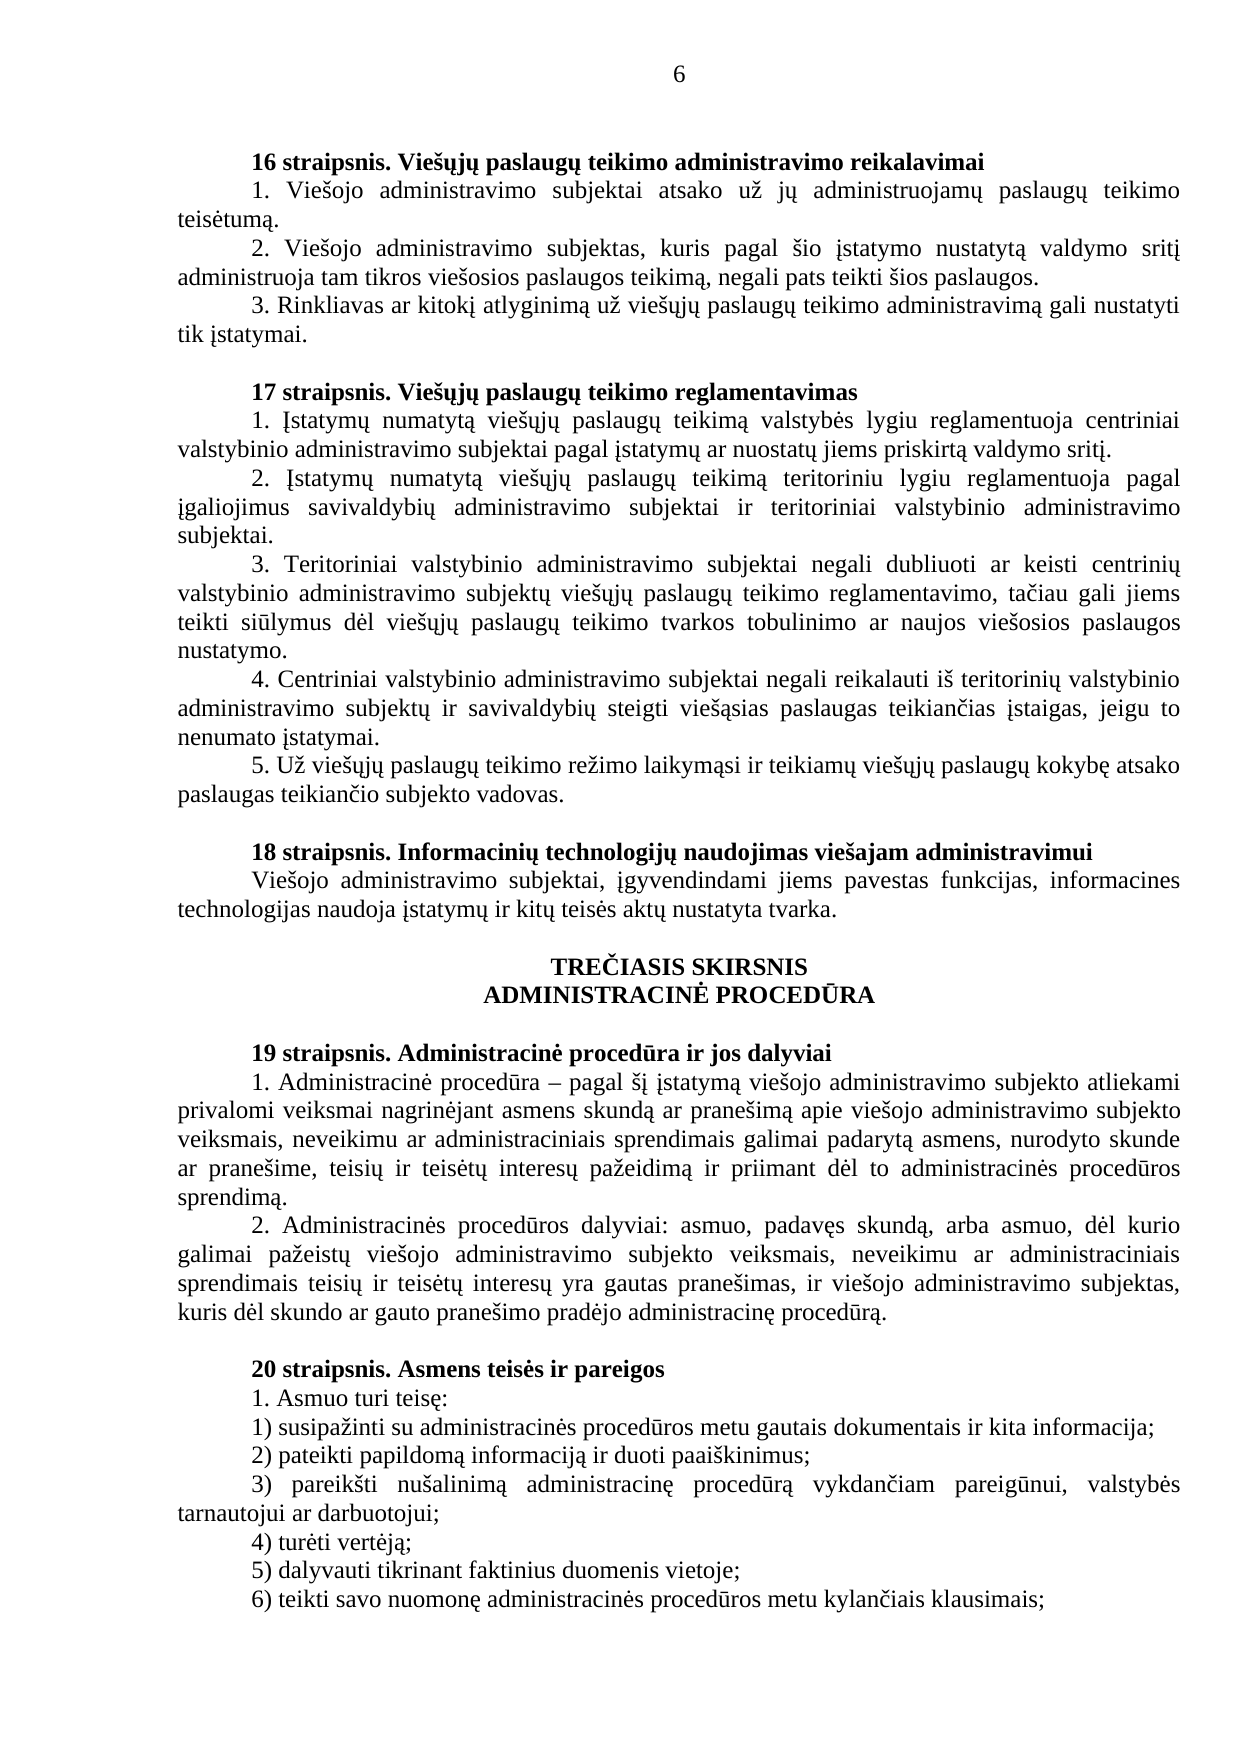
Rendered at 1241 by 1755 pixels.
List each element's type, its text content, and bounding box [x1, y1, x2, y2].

text 3) pareikšti nušalinimą administracinę procedūrą vykdančiam pareigūnui, valstybės tarnautojui ar darbuotojui; [177, 1469, 1181, 1527]
text 1. Administracinė procedūra – pagal šį įstatymą viešojo administravimo subjekto atliekami privalomi veiksmai nagrinėjant asmens skundą ar pranešimą apie viešojo administravimo subjekto veiksmais, neveikimu ar administraciniais sprendimais galimai padarytą asmens, nurodyto skunde ar pranešime, teisių ir teisėtų interesų pažeidimą ir priimant dėl to administracinės procedūros sprendimą. [177, 1067, 1181, 1211]
text 1) susipažinti su administracinės procedūros metu gautais dokumentais ir kita informacija; [177, 1412, 1181, 1441]
text 6) teikti savo nuomonę administracinės procedūros metu kylančiais klausimais; [177, 1584, 1181, 1613]
text 2. Viešojo administravimo subjektas, kuris pagal šio įstatymo nustatytą valdymo sritį administruoja tam tikros viešosios paslaugos teikimą, negali pats teikti šios paslaugos. [177, 233, 1181, 291]
text 1. Asmuo turi teisę: [177, 1383, 1181, 1412]
text TREČIASIS SKIRSNIS [177, 952, 1181, 981]
text 18 straipsnis. Informacinių technologijų naudojimas viešajam administravimui [177, 837, 1181, 866]
text ADMINISTRACINĖ PROCEDŪRA [177, 981, 1181, 1009]
text 17 straipsnis. Viešųjų paslaugų teikimo reglamentavimas [177, 377, 1181, 406]
text 2. Administracinės procedūros dalyviai: asmuo, padavęs skundą, arba asmuo, dėl kurio galimai pažeistų viešojo administravimo subjekto veiksmais, neveikimu ar administraciniais sprendimais teisių ir teisėtų interesų yra gautas pranešimas, ir viešojo administravimo subjektas, kuris dėl skundo ar gauto pranešimo pradėjo administracinę procedūrą. [177, 1211, 1181, 1326]
text 16 straipsnis. Viešųjų paslaugų teikimo administravimo reikalavimai [177, 147, 1181, 176]
text 4) turėti vertėją; [177, 1527, 1181, 1556]
text 20 straipsnis. Asmens teisės ir pareigos [177, 1354, 1181, 1383]
text 2) pateikti papildomą informaciją ir duoti paaiškinimus; [177, 1441, 1181, 1469]
text 4. Centriniai valstybinio administravimo subjektai negali reikalauti iš teritorinių valstybinio administravimo subjektų ir savivaldybių steigti viešąsias paslaugas teikiančias įstaigas, jeigu to nenumato įstatymai. [177, 664, 1181, 751]
text 19 straipsnis. Administracinė procedūra ir jos dalyviai [177, 1038, 1181, 1067]
text 5. Už viešųjų paslaugų teikimo režimo laikymąsi ir teikiamų viešųjų paslaugų kokybę atsako paslaugas teikiančio subjekto vadovas. [177, 751, 1181, 808]
text 5) dalyvauti tikrinant faktinius duomenis vietoje; [177, 1556, 1181, 1584]
text 2. Įstatymų numatytą viešųjų paslaugų teikimą teritoriniu lygiu reglamentuoja pagal įgaliojimus savivaldybių administravimo subjektai ir teritoriniai valstybinio administravimo subjektai. [177, 463, 1181, 549]
text 3. Rinkliavas ar kitokį atlyginimą už viešųjų paslaugų teikimo administravimą gali nustatyti tik įstatymai. [177, 291, 1181, 348]
text 1. Viešojo administravimo subjektai atsako už jų administruojamų paslaugų teikimo teisėtumą. [177, 176, 1181, 233]
text 1. Įstatymų numatytą viešųjų paslaugų teikimą valstybės lygiu reglamentuoja centriniai valstybinio administravimo subjektai pagal įstatymų ar nuostatų jiems priskirtą valdymo sritį. [177, 406, 1181, 463]
text 3. Teritoriniai valstybinio administravimo subjektai negali dubliuoti ar keisti centrinių valstybinio administravimo subjektų viešųjų paslaugų teikimo reglamentavimo, tačiau gali jiems teikti siūlymus dėl viešųjų paslaugų teikimo tvarkos tobulinimo ar naujos viešosios paslaugos nustatymo. [177, 549, 1181, 664]
text Viešojo administravimo subjektai, įgyvendindami jiems pavestas funkcijas, informacines technologijas naudoja įstatymų ir kitų teisės aktų nustatyta tvarka. [177, 866, 1181, 923]
